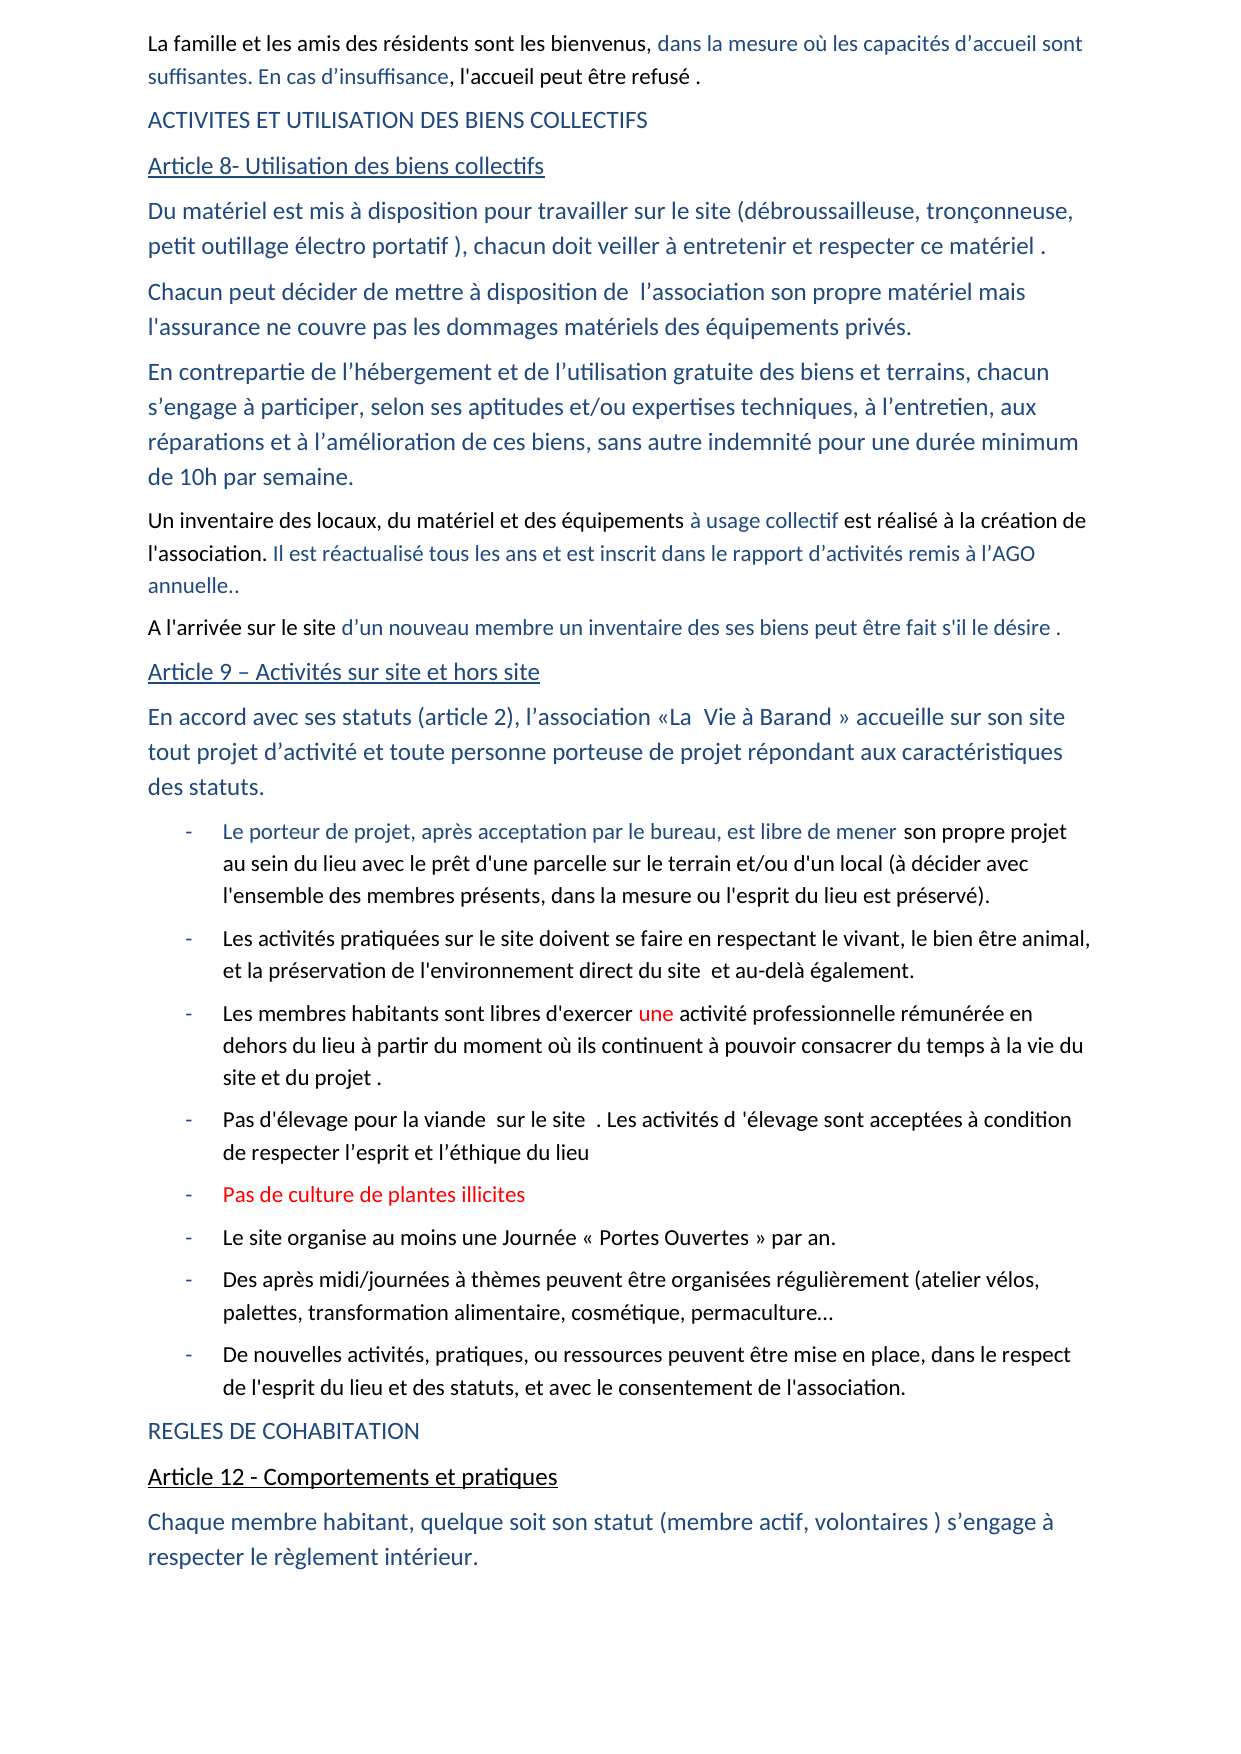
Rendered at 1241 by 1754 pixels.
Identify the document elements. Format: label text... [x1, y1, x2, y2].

list Pas d'élevage pour la viande sur le site . Les activités d 'élevage sont acceptées à condition de respecter l’esprit et l’éthique du lieu [185, 1106, 1093, 1166]
text En contrepartie de l’hébergement et de l’utilisation gratuite des biens et terrains, chacun s’engage à participer, selon ses aptitudes et/ou expertises techniques, à l’entretien, aux réparations et à l’amélioration de ces biens, sans autre indemnité pour une durée minimum de 10h par semaine. [148, 356, 1093, 492]
text La famille et les amis des résidents sont les bienvenus, dans la mesure où les capacités d’accueil sont suffisantes. En cas d’insuffisance, l'accueil peut être refusé . [148, 29, 1093, 90]
list Le porteur de projet, après acceptation par le bureau, est libre de mener son propre projet au sein du lieu avec le prêt d'une parcelle sur le terrain et/ou d'un local (à décider avec l'ensemble des membres présents, dans la mesure ou l'esprit du lieu est préservé). [185, 817, 1093, 909]
text Article 8- Utilisation des biens collectifs [148, 150, 1093, 180]
list Les activités pratiquées sur le site doivent se faire en respectant le vivant, le bien être animal, et la préservation de l'environnement direct du site et au-delà également. [185, 924, 1093, 984]
list Pas de culture de plantes illicites [185, 1180, 1093, 1208]
text A l'arrivée sur le site d’un nouveau membre un inventaire des ses biens peut être fait s'il le désire . [148, 613, 1093, 641]
text Article 12 - Comportements et pratiques [148, 1461, 1093, 1491]
text Chacun peut décider de mettre à disposition de l’association son propre matériel mais l'assurance ne couvre pas les dommages matériels des équipements privés. [148, 276, 1093, 341]
text REGLES DE COHABITATION [148, 1415, 1093, 1446]
list Les membres habitants sont libres d'exercer une activité professionnelle rémunérée en dehors du lieu à partir du moment où ils continuent à pouvoir consacrer du temps à la vie du site et du projet . [185, 999, 1093, 1091]
list Des après midi/journées à thèmes peuvent être organisées régulièrement (atelier vélos, palettes, transformation alimentaire, cosmétique, permaculture… [185, 1266, 1093, 1326]
list Le site organise au moins une Journée « Portes Ouvertes » par an. [185, 1223, 1093, 1251]
text Du matériel est mis à disposition pour travailler sur le site (débroussailleuse, tronçonneuse, petit outillage électro portatif ), chacun doit veiller à entretenir et respecter ce matériel . [148, 195, 1093, 261]
text En accord avec ses statuts (article 2), l’association «La Vie à Barand » accueille sur son site tout projet d’activité et toute personne porteuse de projet répondant aux caractéristiques des statuts. [148, 701, 1093, 802]
list De nouvelles activités, pratiques, ou ressources peuvent être mise en place, dans le respect de l'esprit du lieu et des statuts, et avec le consentement de l'association. [185, 1340, 1093, 1401]
text Un inventaire des locaux, du matériel et des équipements à usage collectif est réalisé à la création de l'association. Il est réactualisé tous les ans et est inscrit dans le rapport d’activités remis à l’AGO annuelle.. [148, 506, 1093, 599]
text Chaque membre habitant, quelque soit son statut (membre actif, volontaires ) s’engage à respecter le règlement intérieur. [148, 1506, 1093, 1572]
text Article 9 – Activités sur site et hors site [148, 656, 1093, 687]
text ACTIVITES ET UTILISATION DES BIENS COLLECTIFS [148, 104, 1093, 135]
